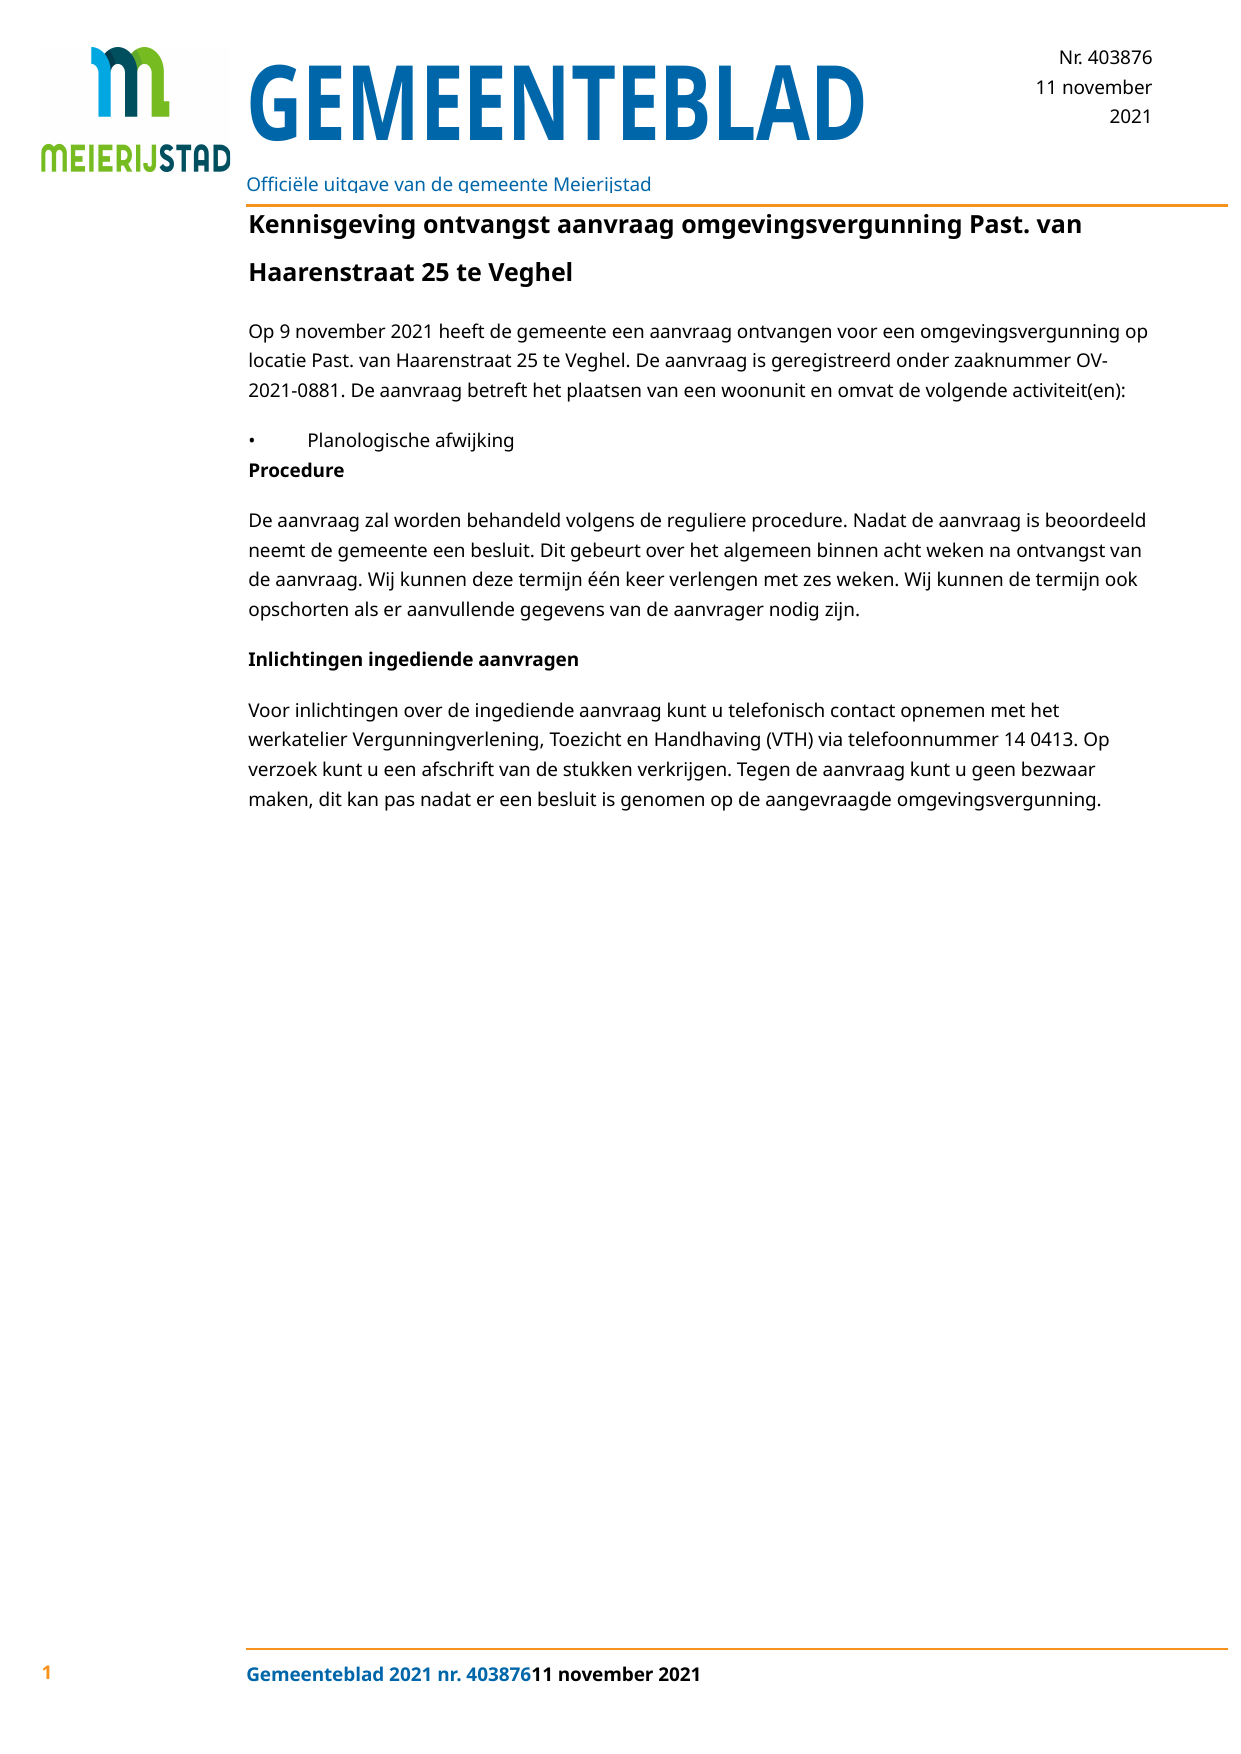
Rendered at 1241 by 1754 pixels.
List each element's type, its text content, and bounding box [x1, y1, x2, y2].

text Procedure [248, 457, 1152, 483]
text De aanvraag zal worden behandeld volgens de reguliere procedure. Nadat de aanvraag is beoordeeld neemt de gemeente een besluit. Dit gebeurt over het algemeen binnen acht weken na ontvangst van de aanvraag. Wij kunnen deze termijn één keer verlengen met zes weken. Wij kunnen de termijn ook opschorten als er aanvullende gegevens van de aanvrager nodig zijn. [248, 507, 1152, 622]
picture [41, 47, 231, 172]
text Op 9 november 2021 heeft de gemeente een aanvraag ontvangen voor een omgevingsvergunning op locatie Past. van Haarenstraat 25 te Veghel. De aanvraag is geregistreerd onder zaaknummer OV-2021-0881. De aanvraag betreft het plaatsen van een woonunit en omvat de volgende activiteit(en): [248, 318, 1152, 403]
text Voor inlichtingen over de ingediende aanvraag kunt u telefonisch contact opnemen met het werkatelier Vergunningverlening, Toezicht en Handhaving (VTH) via telefoonnummer 14 0413. Op verzoek kunt u een afschrift van de stukken verkrijgen. Tegen de aanvraag kunt u geen bezwaar maken, dit kan pas nadat er een besluit is genomen op de aangevraagde omgevingsvergunning. [248, 697, 1152, 812]
text Inlichtingen ingediende aanvragen [248, 647, 1152, 672]
list Planologische afwijking [248, 427, 1152, 453]
text Kennisgeving ontvangst aanvraag omgevingsvergunning Past. van Haarenstraat 25 te Veghel [248, 207, 1152, 288]
